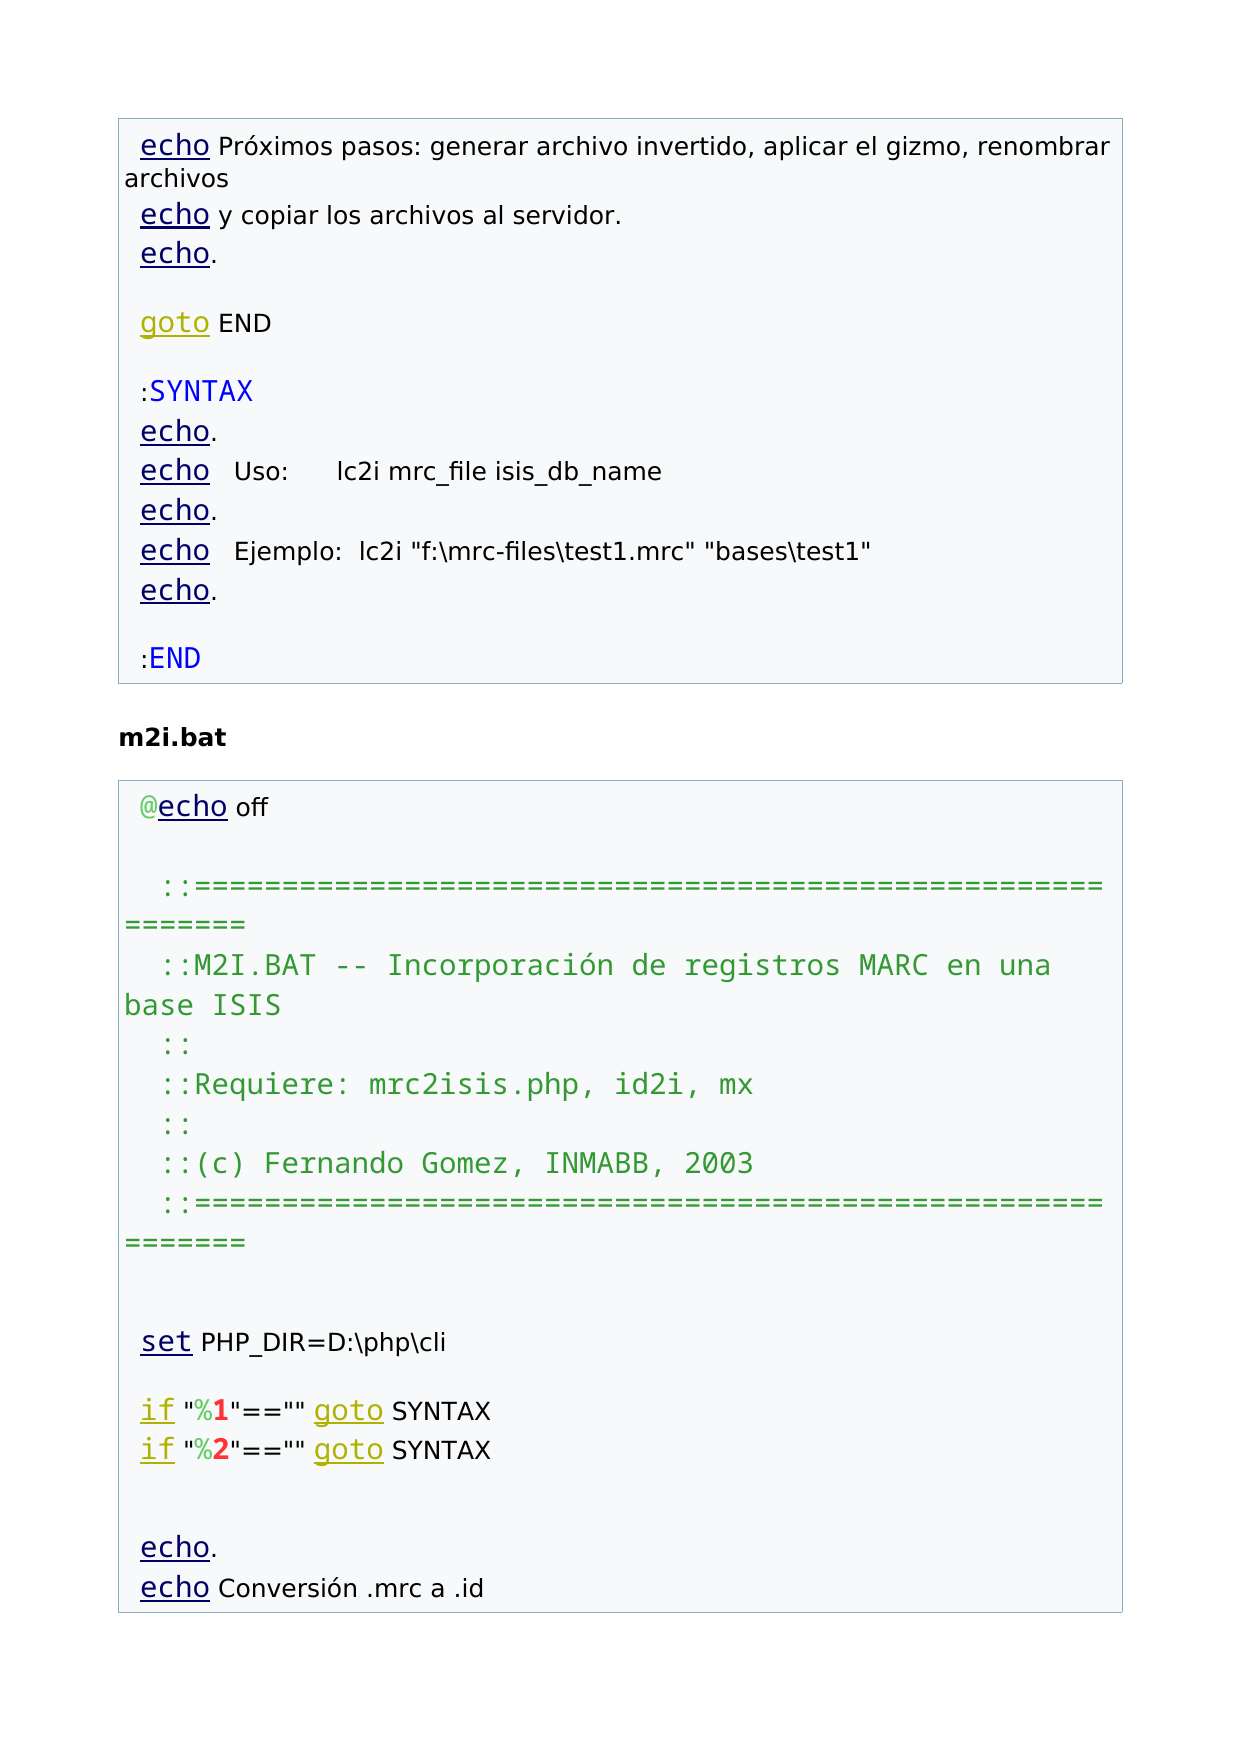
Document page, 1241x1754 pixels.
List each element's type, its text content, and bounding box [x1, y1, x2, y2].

subtitle m2i.bat [118, 723, 1122, 752]
table_header @echo off ::=========================================================== ::M2I.BAT -- Incorporación de registros MARC en una base ISIS :: ::Requiere: mrc2isis.php, id2i, mx :: ::(c) Fernando Gomez, INMABB, 2003 ::=========================================================== set PHP_DIR=D:\php\cli if "%1"=="" goto SYNTAX if "%2"=="" goto SYNTAX echo. echo Conversión .mrc a .id [119, 781, 1122, 1612]
table_header echo Próximos pasos: generar archivo invertido, aplicar el gizmo, renombrar archivos echo y copiar los archivos al servidor. echo. goto END :SYNTAX echo. echo Uso: lc2i mrc_file isis_db_name echo. echo Ejemplo: lc2i "f:\mrc-files\test1.mrc" "bases\test1" echo. :END [119, 119, 1122, 683]
